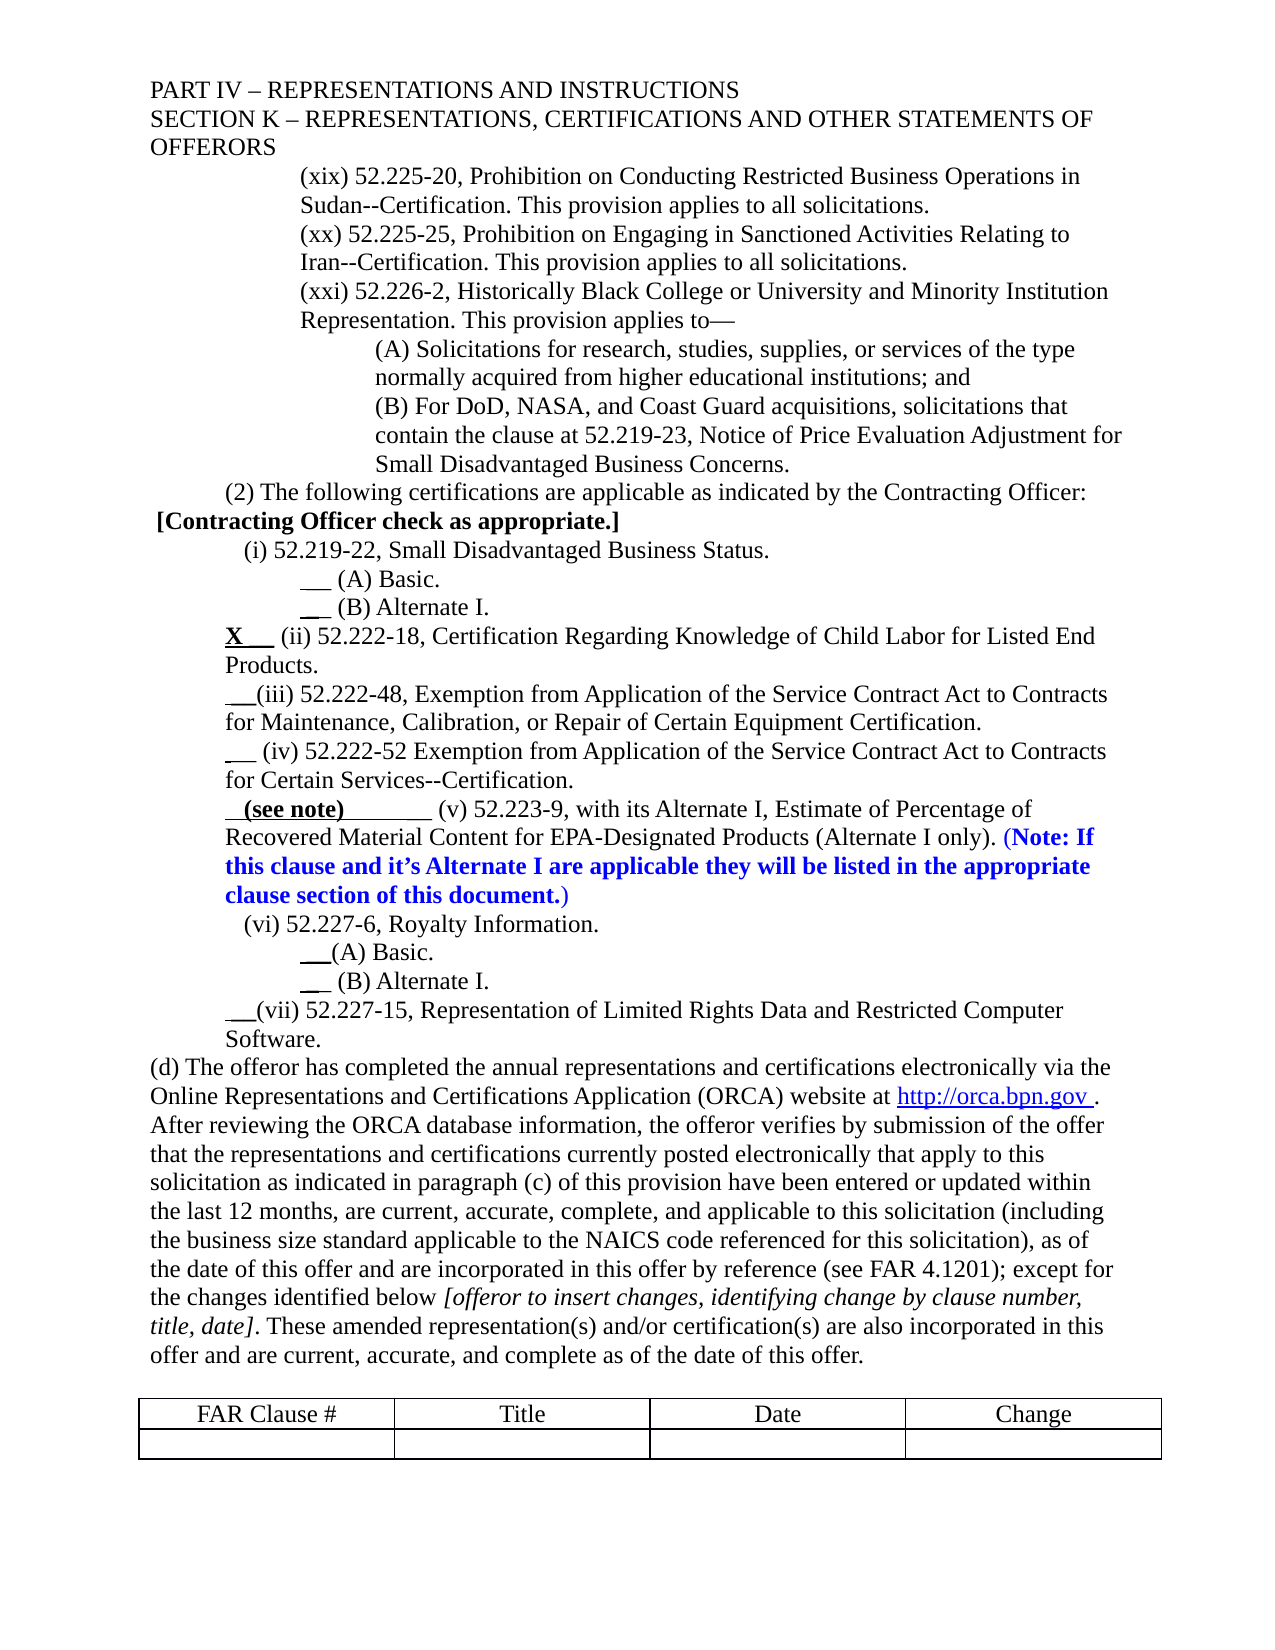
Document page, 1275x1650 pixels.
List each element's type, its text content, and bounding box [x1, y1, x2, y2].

text __(A) Basic. [300, 937, 1125, 966]
text __(vii) 52.227-15, Representation of Limited Rights Data and Restricted Computer Software. [225, 995, 1125, 1052]
table_header FAR Clause # [140, 1399, 394, 1428]
text (B) For DoD, NASA, and Coast Guard acquisitions, solicitations that contain the clause at 52.219-23, Notice of Price Evaluation Adjustment for Small Disadvantaged Business Concerns. [375, 391, 1125, 477]
text __ (iv) 52.222-52 Exemption from Application of the Service Contract Act to Contracts for Certain Services--Certification. [225, 736, 1125, 794]
text (d) The offeror has completed the annual representations and certifications electronically via the Online Representations and Certifications Application (ORCA) website at http://orca.bpn.gov . After reviewing the ORCA database information, the offeror verifies by submission of the offer that the representations and certifications currently posted electronically that apply to this solicitation as indicated in paragraph (c) of this provision have been entered or updated within the last 12 months, are current, accurate, complete, and applicable to this solicitation (including the business size standard applicable to the NAICS code referenced for this solicitation), as of the date of this offer and are incorporated in this offer by reference (see FAR 4.1201); except for the changes identified below [offeror to insert changes, identifying change by clause number, title, date]. These amended representation(s) and/or certification(s) are also incorporated in this offer and are current, accurate, and complete as of the date of this offer. [150, 1052, 1125, 1369]
table_cell [651, 1430, 905, 1458]
text (see note) __ (v) 52.223-9, with its Alternate I, Estimate of Percentage of Recovered Material Content for EPA-Designated Products (Alternate I only). (Note: If this clause and it’s Alternate I are applicable they will be listed in the appropriate clause section of this document.) [225, 794, 1125, 909]
text (A) Solicitations for research, studies, supplies, or services of the type normally acquired from higher educational institutions; and [375, 334, 1125, 391]
text (xx) 52.225-25, Prohibition on Engaging in Sanctioned Activities Relating to Iran--Certification. This provision applies to all solicitations. [300, 219, 1125, 276]
text __(iii) 52.222-48, Exemption from Application of the Service Contract Act to Contracts for Maintenance, Calibration, or Repair of Certain Equipment Certification. [225, 679, 1125, 736]
text [Contracting Officer check as appropriate.] [150, 506, 1125, 535]
text X __ (ii) 52.222-18, Certification Regarding Knowledge of Child Labor for Listed End Products. [225, 621, 1125, 679]
text (xxi) 52.226-2, Historically Black College or University and Minority Institution Representation. This provision applies to— [300, 276, 1125, 334]
table_header Title [395, 1399, 649, 1428]
text (xix) 52.225-20, Prohibition on Conducting Restricted Business Operations in Sudan--Certification. This provision applies to all solicitations. [300, 161, 1125, 219]
text __ (B) Alternate I. [300, 592, 1125, 621]
text (vi) 52.227-6, Royalty Information. [225, 909, 1125, 937]
table_cell [140, 1430, 394, 1458]
table_header Change [906, 1399, 1161, 1428]
text __ (A) Basic. [300, 564, 1125, 592]
text __ (B) Alternate I. [300, 966, 1125, 995]
text (2) The following certifications are applicable as indicated by the Contracting Officer: [225, 477, 1125, 506]
table_cell [395, 1430, 649, 1458]
table_cell [906, 1430, 1161, 1458]
table_header Date [651, 1399, 905, 1428]
text (i) 52.219-22, Small Disadvantaged Business Status. [225, 535, 1125, 564]
